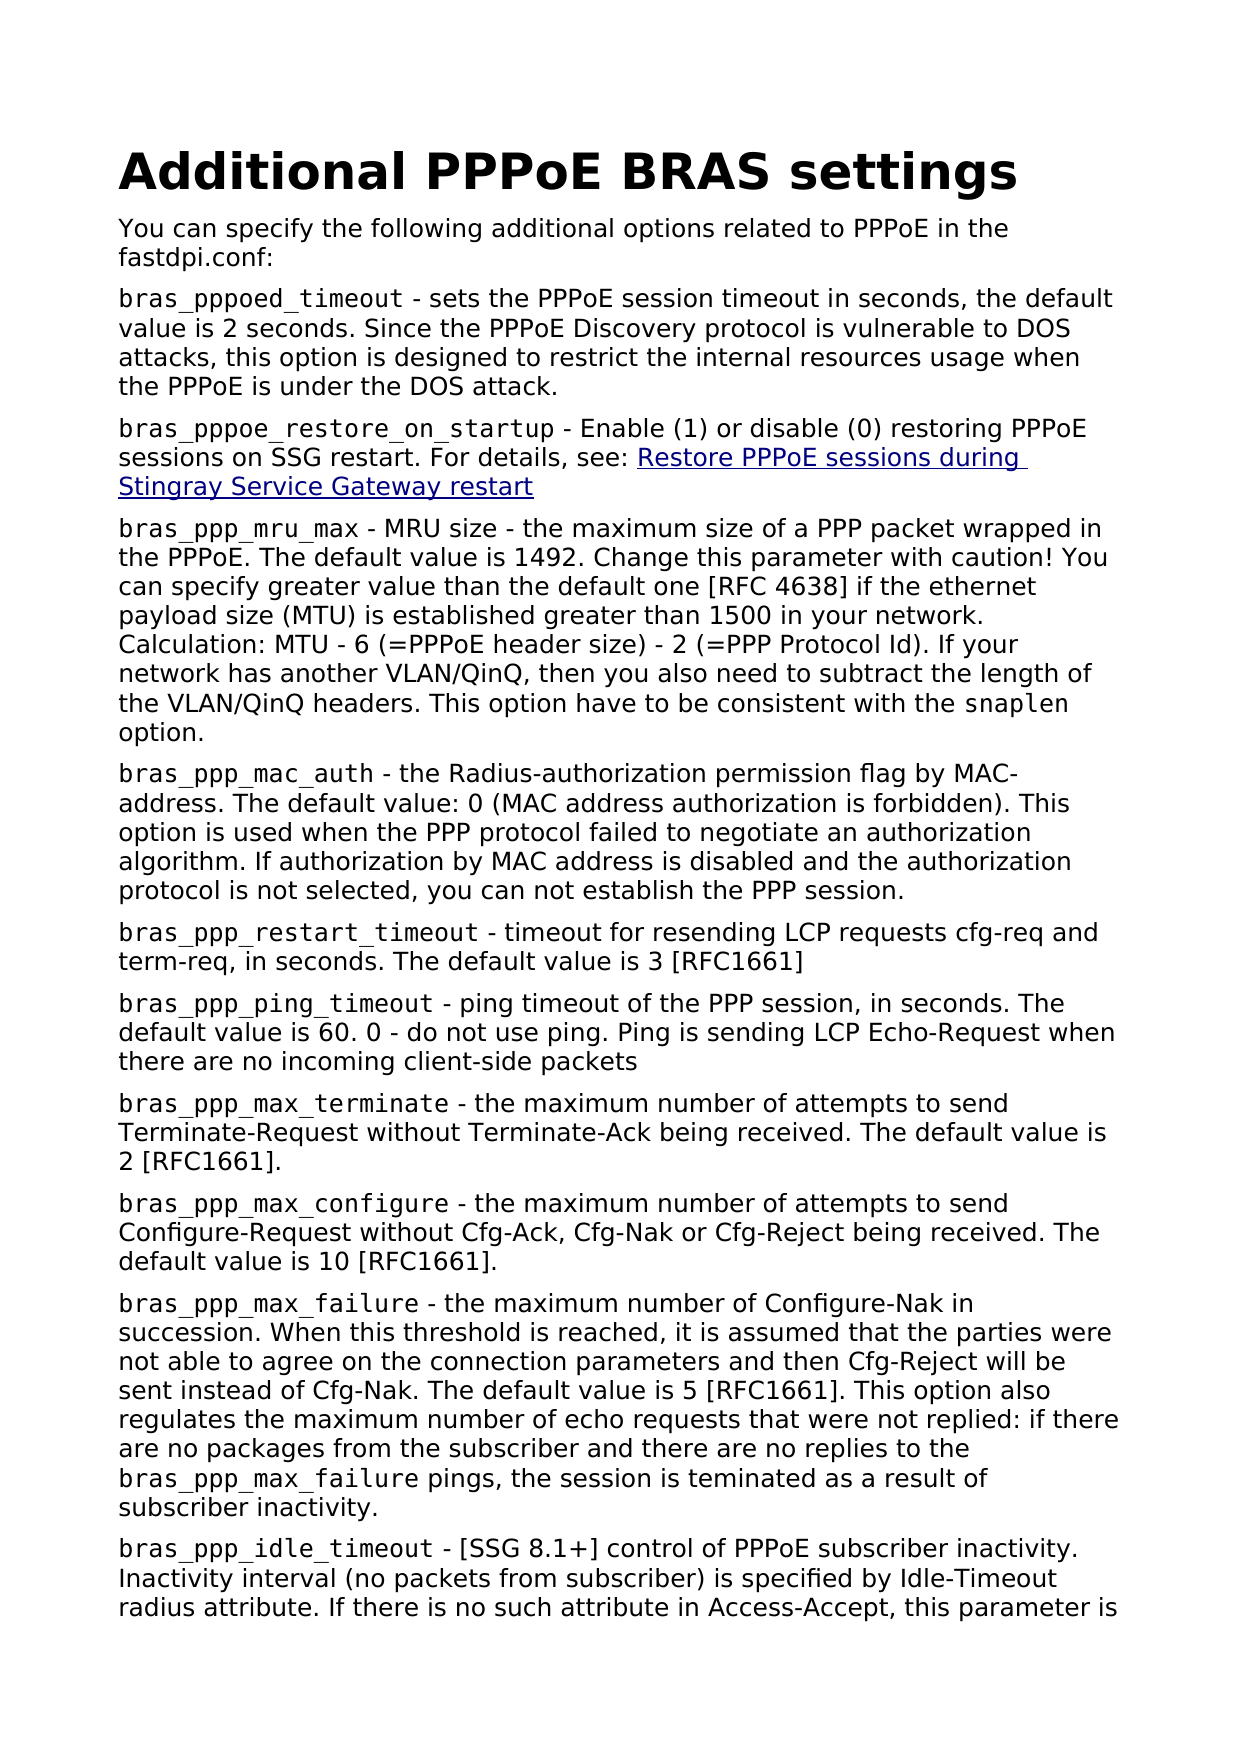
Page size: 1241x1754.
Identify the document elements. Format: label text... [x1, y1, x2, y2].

text bras_ppp_ping_timeout - ping timeout of the PPP session, in seconds. The default value is 60. 0 - do not use ping. Ping is sending LCP Echo-Request when there are no incoming client-side packets [118, 989, 1122, 1076]
text bras_ppp_restart_timeout - timeout for resending LCP requests cfg-req and term-req, in seconds. The default value is 3 [RFC1661] [118, 918, 1122, 976]
text bras_ppp_max_configure - the maximum number of attempts to send Configure-Request without Cfg-Ack, Cfg-Nak or Cfg-Reject being received. The default value is 10 [RFC1661]. [118, 1189, 1122, 1276]
text bras_pppoe_restore_on_startup - Enable (1) or disable (0) restoring PPPoE sessions on SSG restart. For details, see: Restore PPPoE sessions during Stingray Service Gateway restart [118, 414, 1122, 501]
text bras_ppp_max_terminate - the maximum number of attempts to send Terminate-Request without Terminate-Ack being received. The default value is 2 [RFC1661]. [118, 1089, 1122, 1176]
text bras_ppp_max_failure - the maximum number of Configure-Nak in succession. When this threshold is reached, it is assumed that the parties were not able to agree on the connection parameters and then Cfg-Reject will be sent instead of Cfg-Nak. The default value is 5 [RFC1661]. This option also regulates the maximum number of echo requests that were not replied: if there are no packages from the subscriber and there are no replies to the bras_ppp_max_failure pings, the session is teminated as a result of subscriber inactivity. [118, 1289, 1122, 1522]
text bras_ppp_mru_max - MRU size - the maximum size of a PPP packet wrapped in the PPPoE. The default value is 1492. Change this parameter with caution! You can specify greater value than the default one [RFC 4638] if the ethernet payload size (MTU) is established greater than 1500 in your network. Calculation: MTU - 6 (=PPPoE header size) - 2 (=PPP Protocol Id). If your network has another VLAN/QinQ, then you also need to subtract the length of the VLAN/QinQ headers. This option have to be consistent with the snaplen option. [118, 514, 1122, 747]
subtitle Additional PPPoE BRAS settings [118, 143, 1122, 201]
text You can specify the following additional options related to PPPoE in the fastdpi.conf: [118, 214, 1122, 272]
text bras_ppp_idle_timeout - [SSG 8.1+] control of PPPoE subscriber inactivity. Inactivity interval (no packets from subscriber) is specified by Idle-Timeout radius attribute. If there is no such attribute in Access-Accept, this parameter is [118, 1535, 1122, 1622]
text bras_pppoed_timeout - sets the PPPoE session timeout in seconds, the default value is 2 seconds. Since the PPPoE Discovery protocol is vulnerable to DOS attacks, this option is designed to restrict the internal resources usage when the PPPoE is under the DOS attack. [118, 285, 1122, 401]
text bras_ppp_mac_auth - the Radius-authorization permission flag by MAC-address. The default value: 0 (MAC address authorization is forbidden). This option is used when the PPP protocol failed to negotiate an authorization algorithm. If authorization by MAC address is disabled and the authorization protocol is not selected, you can not establish the PPP session. [118, 760, 1122, 906]
